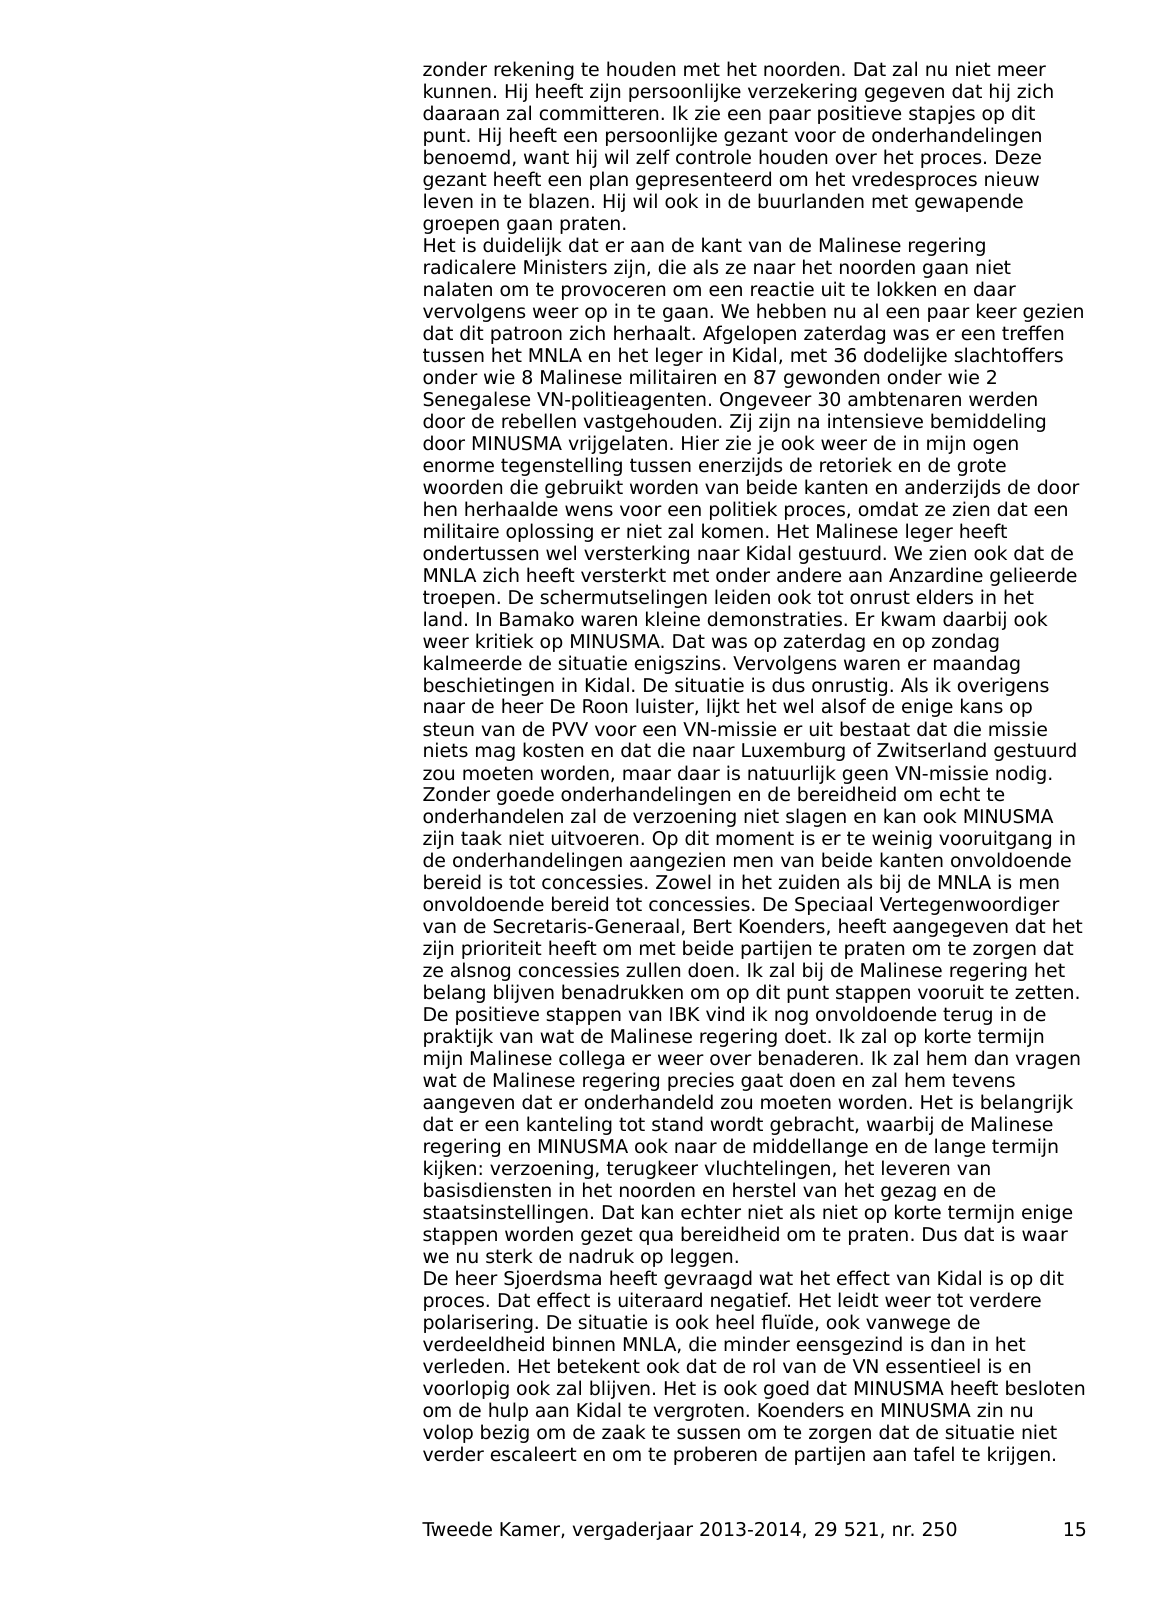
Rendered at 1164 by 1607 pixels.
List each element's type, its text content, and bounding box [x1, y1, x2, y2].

text De heer Sjoerdsma heeft gevraagd wat het effect van Kidal is op dit proces. Dat effect is uiteraard negatief. Het leidt weer tot verdere polarisering. De situatie is ook heel fluïde, ook vanwege de verdeeldheid binnen MNLA, die minder eensgezind is dan in het verleden. Het betekent ook dat de rol van de VN essentieel is en voorlopig ook zal blijven. Het is ook goed dat MINUSMA heeft besloten om de hulp aan Kidal te vergroten. Koenders en MINUSMA zin nu volop bezig om de zaak te sussen om te zorgen dat de situatie niet verder escaleert en om te proberen de partijen aan tafel te krijgen. [422, 1268, 1087, 1466]
text Zonder goede onderhandelingen en de bereidheid om echt te onderhandelen zal de verzoening niet slagen en kan ook MINUSMA zijn taak niet uitvoeren. Op dit moment is er te weinig vooruitgang in de onderhandelingen aangezien men van beide kanten onvoldoende bereid is tot concessies. Zowel in het zuiden als bij de MNLA is men onvoldoende bereid tot concessies. De Speciaal Vertegenwoordiger van de Secretaris-Generaal, Bert Koenders, heeft aangegeven dat het zijn prioriteit heeft om met beide partijen te praten om te zorgen dat ze alsnog concessies zullen doen. Ik zal bij de Malinese regering het belang blijven benadrukken om op dit punt stappen vooruit te zetten. De positieve stappen van IBK vind ik nog onvoldoende terug in de praktijk van wat de Malinese regering doet. Ik zal op korte termijn mijn Malinese collega er weer over benaderen. Ik zal hem dan vragen wat de Malinese regering precies gaat doen en zal hem tevens aangeven dat er onderhandeld zou moeten worden. Het is belangrijk dat er een kanteling tot stand wordt gebracht, waarbij de Malinese regering en MINUSMA ook naar de middellange en de lange termijn kijken: verzoening, terugkeer vluchtelingen, het leveren van basisdiensten in het noorden en herstel van het gezag en de staatsinstellingen. Dat kan echter niet als niet op korte termijn enige stappen worden gezet qua bereidheid om te praten. Dus dat is waar we nu sterk de nadruk op leggen. [422, 784, 1087, 1268]
text Het is duidelijk dat er aan de kant van de Malinese regering radicalere Ministers zijn, die als ze naar het noorden gaan niet nalaten om te provoceren om een reactie uit te lokken en daar vervolgens weer op in te gaan. We hebben nu al een paar keer gezien dat dit patroon zich herhaalt. Afgelopen zaterdag was er een treffen tussen het MNLA en het leger in Kidal, met 36 dodelijke slachtoffers onder wie 8 Malinese militairen en 87 gewonden onder wie 2 Senegalese VN-politieagenten. Ongeveer 30 ambtenaren werden door de rebellen vastgehouden. Zij zijn na intensieve bemiddeling door MINUSMA vrijgelaten. Hier zie je ook weer de in mijn ogen enorme tegenstelling tussen enerzijds de retoriek en de grote woorden die gebruikt worden van beide kanten en anderzijds de door hen herhaalde wens voor een politiek proces, omdat ze zien dat een militaire oplossing er niet zal komen. Het Malinese leger heeft ondertussen wel versterking naar Kidal gestuurd. We zien ook dat de MNLA zich heeft versterkt met onder andere aan Anzardine gelieerde troepen. De schermutselingen leiden ook tot onrust elders in het land. In Bamako waren kleine demonstraties. Er kwam daarbij ook weer kritiek op MINUSMA. Dat was op zaterdag en op zondag kalmeerde de situatie enigszins. Vervolgens waren er maandag beschietingen in Kidal. De situatie is dus onrustig. Als ik overigens naar de heer De Roon luister, lijkt het wel alsof de enige kans op steun van de PVV voor een VN-missie er uit bestaat dat die missie niets mag kosten en dat die naar Luxemburg of Zwitserland gestuurd zou moeten worden, maar daar is natuurlijk geen VN-missie nodig. [422, 235, 1087, 784]
text zonder rekening te houden met het noorden. Dat zal nu niet meer kunnen. Hij heeft zijn persoonlijke verzekering gegeven dat hij zich daaraan zal committeren. Ik zie een paar positieve stapjes op dit punt. Hij heeft een persoonlijke gezant voor de onderhandelingen benoemd, want hij wil zelf controle houden over het proces. Deze gezant heeft een plan gepresenteerd om het vredesproces nieuw leven in te blazen. Hij wil ook in de buurlanden met gewapende groepen gaan praten. [422, 59, 1087, 235]
